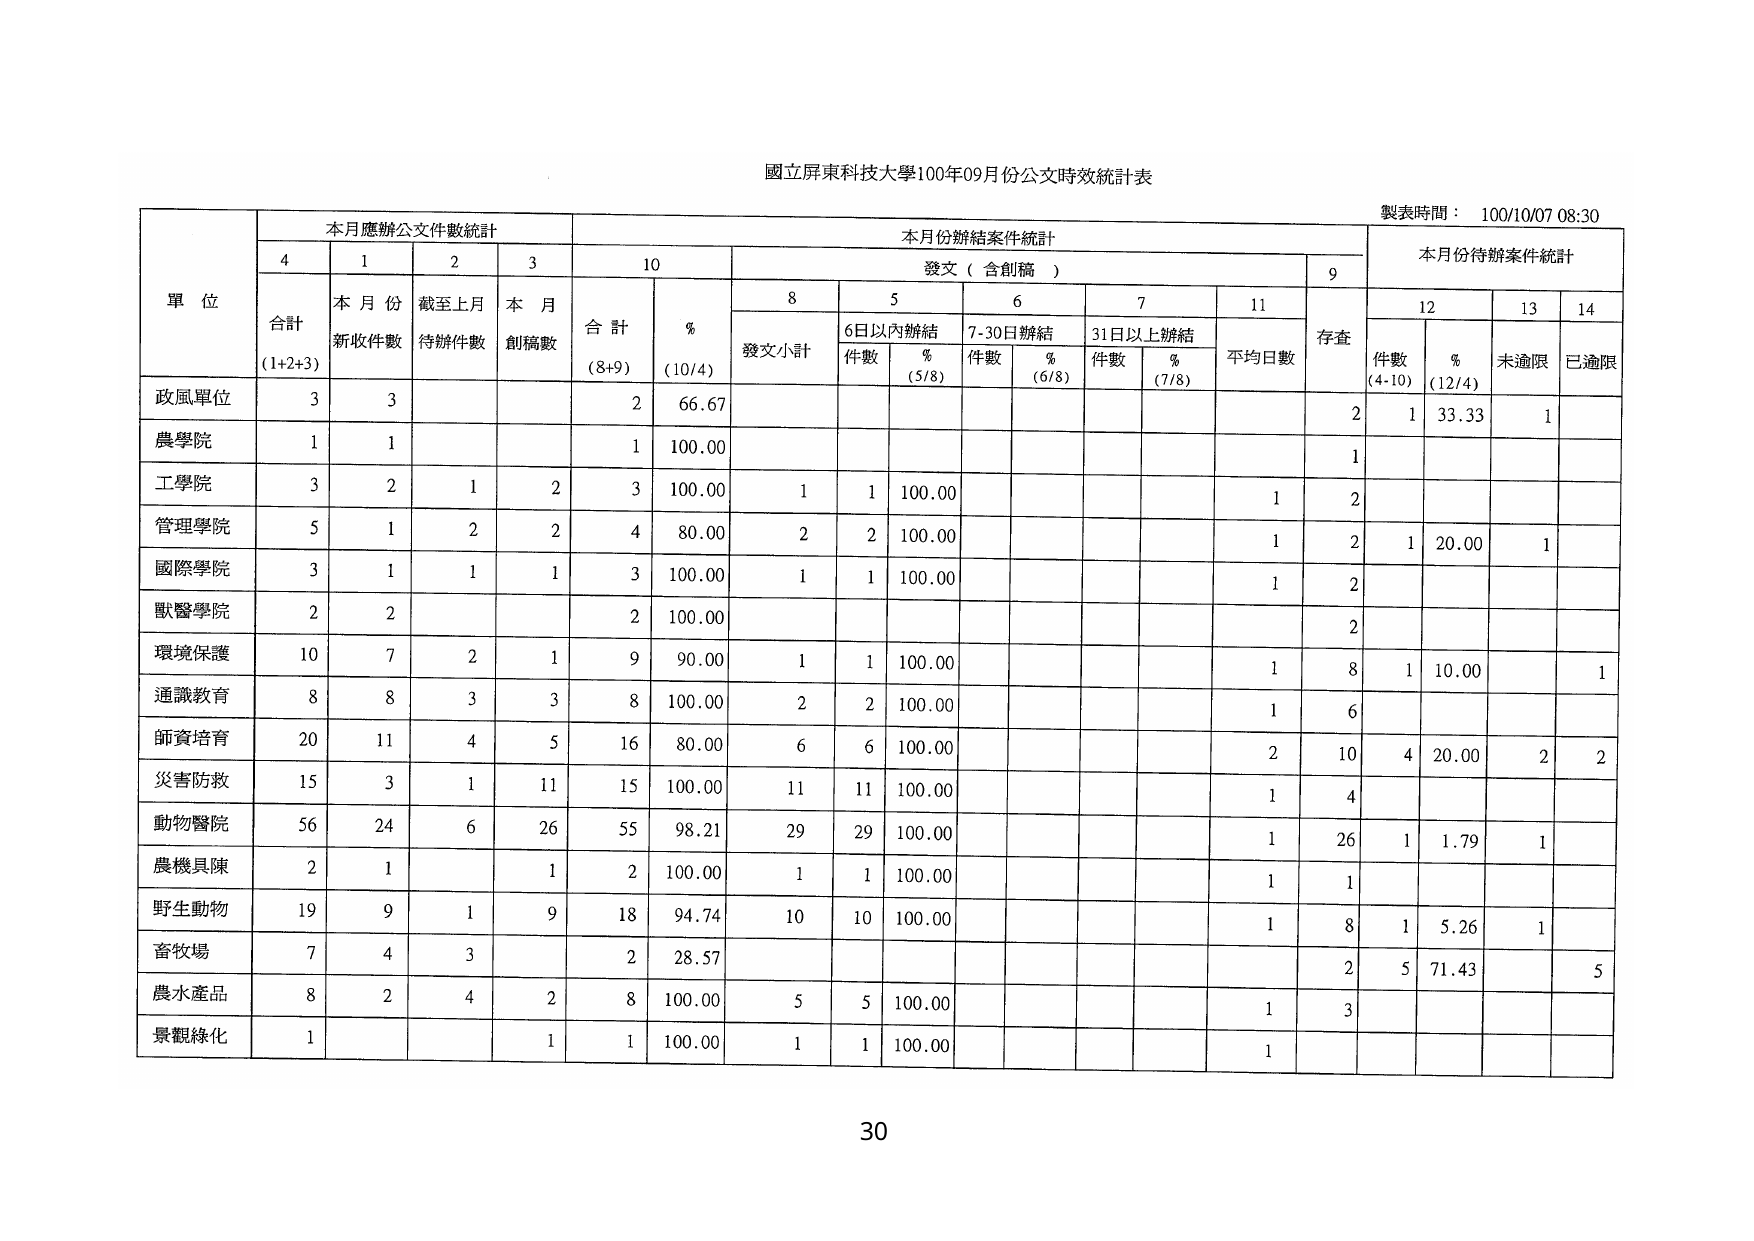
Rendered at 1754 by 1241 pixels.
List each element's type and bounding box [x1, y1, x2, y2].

picture [118, 152, 1634, 1089]
